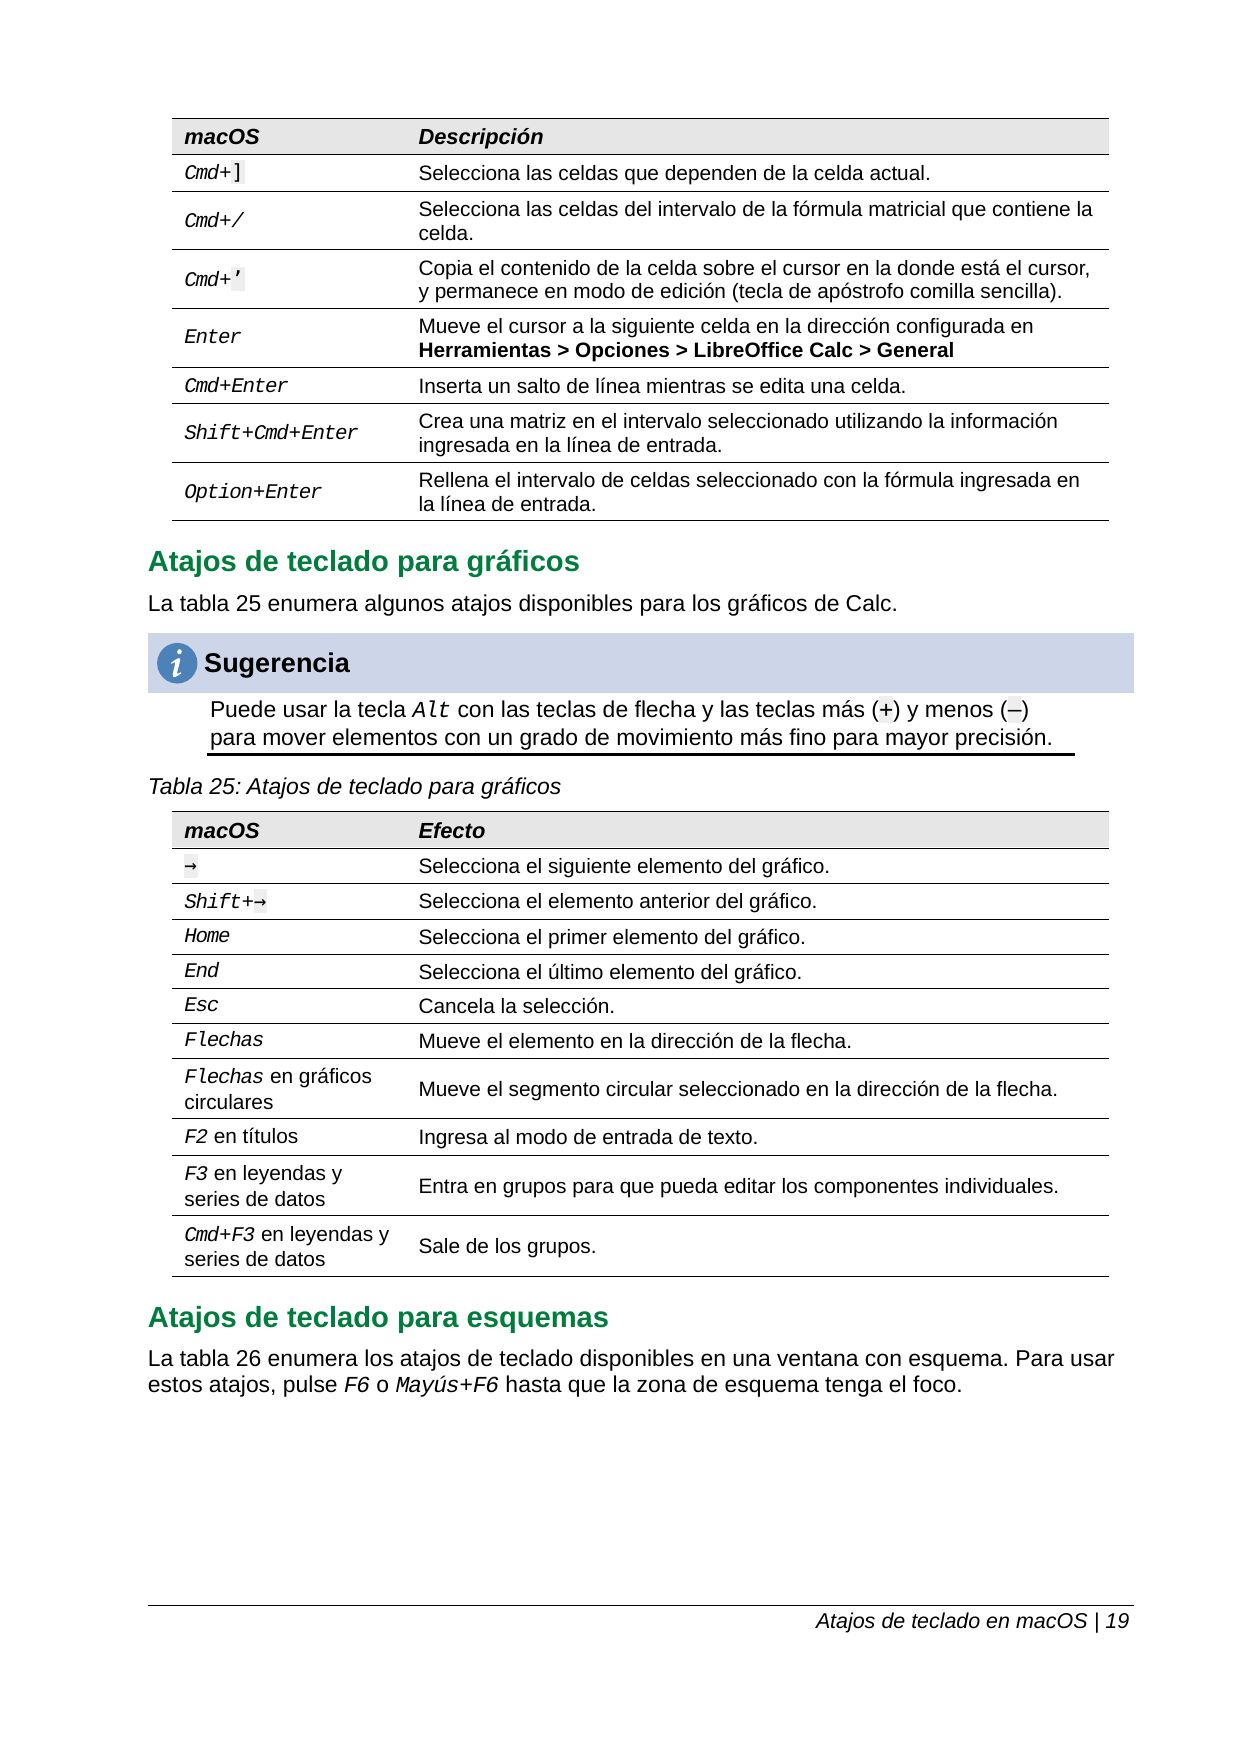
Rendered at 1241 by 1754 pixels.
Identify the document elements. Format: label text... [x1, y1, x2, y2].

table_cell F2 en títulos [172, 1119, 406, 1155]
table_cell Ingresa al modo de entrada de texto. [406, 1119, 1109, 1155]
table_cell Selecciona el elemento anterior del gráfico. [406, 884, 1109, 919]
subtitle Atajos de teclado para esquemas [148, 1299, 1134, 1333]
table_cell → [172, 849, 406, 882]
table_cell Rellena el intervalo de celdas seleccionado con la fórmula ingresada en la línea de entrada. [406, 463, 1109, 520]
table_cell Crea una matriz en el intervalo seleccionado utilizando la información ingresada en la línea de entrada. [406, 404, 1109, 462]
table_cell Cmd+Enter [172, 368, 406, 403]
text Tabla 25: Atajos de teclado para gráficos [148, 773, 1134, 800]
table_header macOS [172, 119, 406, 154]
table_header macOS [172, 812, 406, 847]
table_cell Selecciona las celdas del intervalo de la fórmula matricial que contiene la celda. [406, 192, 1109, 249]
subtitle Atajos de teclado para gráficos [148, 544, 1134, 578]
table_cell F3 en leyendas y series de datos [172, 1156, 406, 1215]
table_cell Mueve el segmento circular seleccionado en la dirección de la flecha. [406, 1059, 1109, 1118]
table_cell Cancela la selección. [406, 989, 1109, 1023]
table_cell Flechas [172, 1024, 406, 1058]
table_cell Shift+→ [172, 884, 406, 919]
text La tabla 25 enumera algunos atajos disponibles para los gráficos de Calc. [148, 589, 1134, 616]
table_cell Selecciona las celdas que dependen de la celda actual. [406, 155, 1109, 191]
table_cell Flechas en gráficos circulares [172, 1059, 406, 1118]
table_cell Cmd+’ [172, 250, 406, 308]
table_cell Cmd+] [172, 155, 406, 191]
table_cell Shift+Cmd+Enter [172, 404, 406, 462]
table_cell End [172, 955, 406, 988]
table_cell Enter [172, 309, 406, 367]
text La tabla 26 enumera los atajos de teclado disponibles en una ventana con esquema. Para usar estos atajos, pulse F6 o Mayús+F6 hasta que la zona de esquema tenga el foco. [148, 1345, 1134, 1399]
table_cell Mueve el elemento en la dirección de la flecha. [406, 1024, 1109, 1058]
table_cell Selecciona el primer elemento del gráfico. [406, 920, 1109, 954]
table_header Descripción [406, 119, 1109, 154]
table_cell Sale de los grupos. [406, 1216, 1109, 1276]
table_cell Selecciona el siguiente elemento del gráfico. [406, 849, 1109, 882]
table_cell Selecciona el último elemento del gráfico. [406, 955, 1109, 988]
table_cell Inserta un salto de línea mientras se edita una celda. [406, 368, 1109, 403]
table_cell Cmd+F3 en leyendas y series de datos [172, 1216, 406, 1276]
table_cell Cmd+/ [172, 192, 406, 249]
table_cell Esc [172, 989, 406, 1023]
table_cell Mueve el cursor a la siguiente celda en la dirección configurada en Herramientas > Opciones > LibreOffice Calc > General [406, 309, 1109, 367]
table_header Efecto [406, 812, 1109, 847]
table_cell Option+Enter [172, 463, 406, 520]
text Puede usar la tecla Alt con las teclas de flecha y las teclas más (+) y menos (–) para mover elementos con un grado de movimiento más fino para mayor precisión. [207, 693, 1075, 753]
table_cell Copia el contenido de la celda sobre el cursor en la donde está el cursor, y permanece en modo de edición (tecla de apóstrofo comilla sencilla). [406, 250, 1109, 308]
subtitle Sugerencia [148, 633, 1134, 693]
table_cell Entra en grupos para que pueda editar los componentes individuales. [406, 1156, 1109, 1215]
table_cell Home [172, 920, 406, 954]
